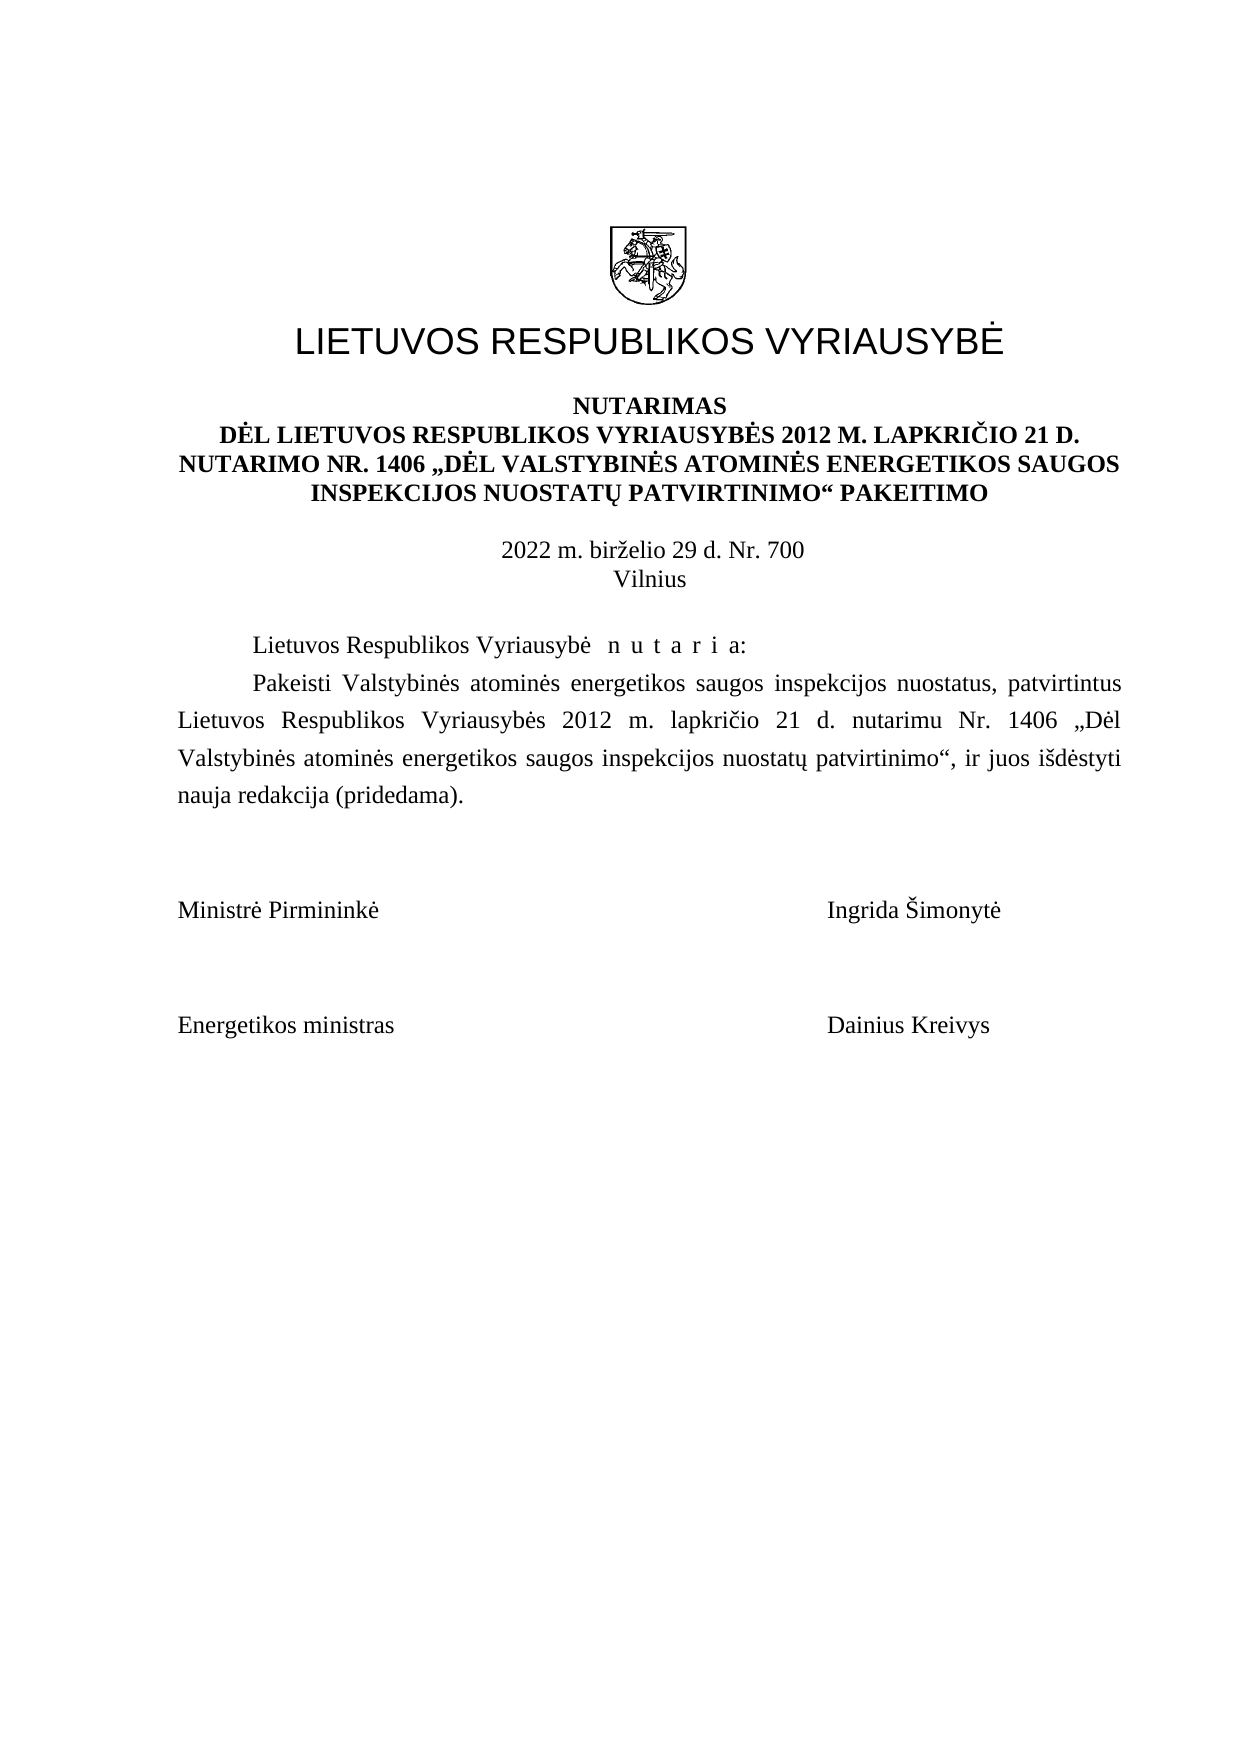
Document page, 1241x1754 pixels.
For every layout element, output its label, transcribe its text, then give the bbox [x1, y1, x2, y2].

text Pakeisti Valstybinės atominės energetikos saugos inspekcijos nuostatus, patvirtintus Lietuvos Respublikos Vyriausybės 2012 m. lapkričio 21 d. nutarimu Nr. 1406 „Dėl Valstybinės atominės energetikos saugos inspekcijos nuostatų patvirtinimo“, ir juos išdėstyti nauja redakcija (pridedama). [177, 659, 1122, 809]
text Vilnius [177, 564, 1122, 593]
text nutarimas [177, 391, 1122, 420]
text DĖL LIETUVOS RESPUBLIKOS VYRIAUSYBĖS 2012 M. LAPKRIČIO 21 D. NUTARIMO NR. 1406 „DĖL VALSTYBINĖS ATOMINĖS ENERGETIKOS SAUGOS INSPEKCIJOS NUOSTATŲ PATVIRTINIMO“ PAKEITIMO [177, 420, 1122, 506]
text Lietuvos Respublikos Vyriausybė nutaria: [177, 621, 1122, 659]
text 2022 m. birželio 29 d. Nr. 700 [177, 535, 1122, 564]
text Lietuvos Respublikos Vyriausybė [177, 319, 1122, 363]
text Energetikos ministras Dainius Kreivys [177, 1010, 1122, 1039]
text Ministrė Pirmininkė Ingrida Šimonytė [177, 895, 1122, 924]
